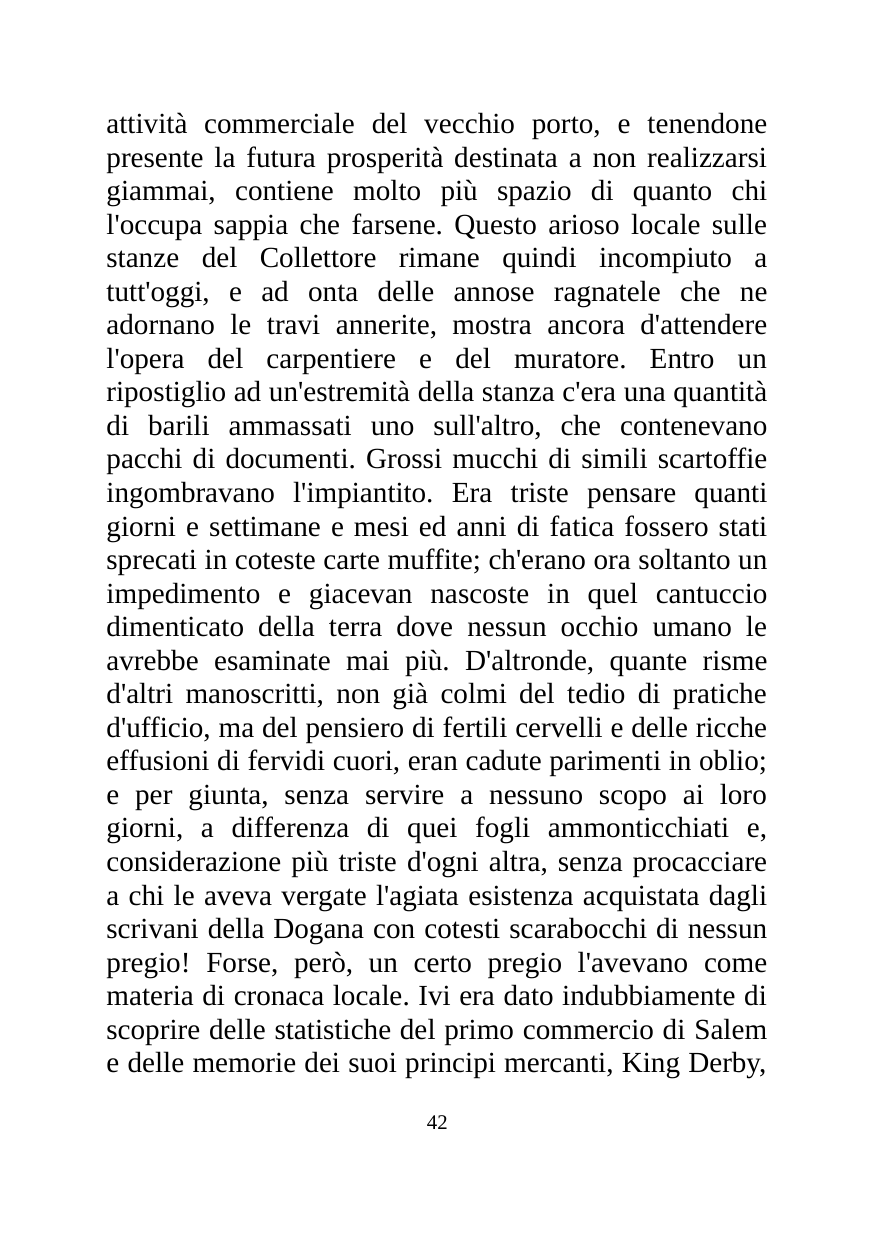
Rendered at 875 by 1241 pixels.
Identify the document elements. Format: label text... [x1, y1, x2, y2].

text attività commerciale del vecchio porto, e tenendone presente la futura prosperità destinata a non realizzarsi giammai, contiene molto più spazio di quanto chi l'occupa sappia che farsene. Questo arioso locale sulle stanze del Collettore rimane quindi incompiuto a tutt'oggi, e ad onta delle annose ragnatele che ne adornano le travi annerite, mostra ancora d'attendere l'opera del carpentiere e del muratore. Entro un ripostiglio ad un'estremità della stanza c'era una quantità di barili ammassati uno sull'altro, che contenevano pacchi di documenti. Grossi mucchi di simili scartoffie ingombravano l'impiantito. Era triste pensare quanti giorni e settimane e mesi ed anni di fatica fossero stati sprecati in coteste carte muffite; ch'erano ora soltanto un impedimento e giacevan nascoste in quel cantuccio dimenticato della terra dove nessun occhio umano le avrebbe esaminate mai più. D'altronde, quante risme d'altri manoscritti, non già colmi del tedio di pratiche d'ufficio, ma del pensiero di fertili cervelli e delle ricche effusioni di fervidi cuori, eran cadute parimenti in oblio; e per giunta, senza servire a nessuno scopo ai loro giorni, a differenza di quei fogli ammonticchiati e, considerazione più triste d'ogni altra, senza procacciare a chi le aveva vergate l'agiata esistenza acquistata dagli scrivani della Dogana con cotesti scarabocchi di nessun pregio! Forse, però, un certo pregio l'avevano come materia di cronaca locale. Ivi era dato indubbiamente di scoprire delle statistiche del primo commercio di Salem e delle memorie dei suoi principi mercanti, King Derby, [106, 106, 768, 1079]
